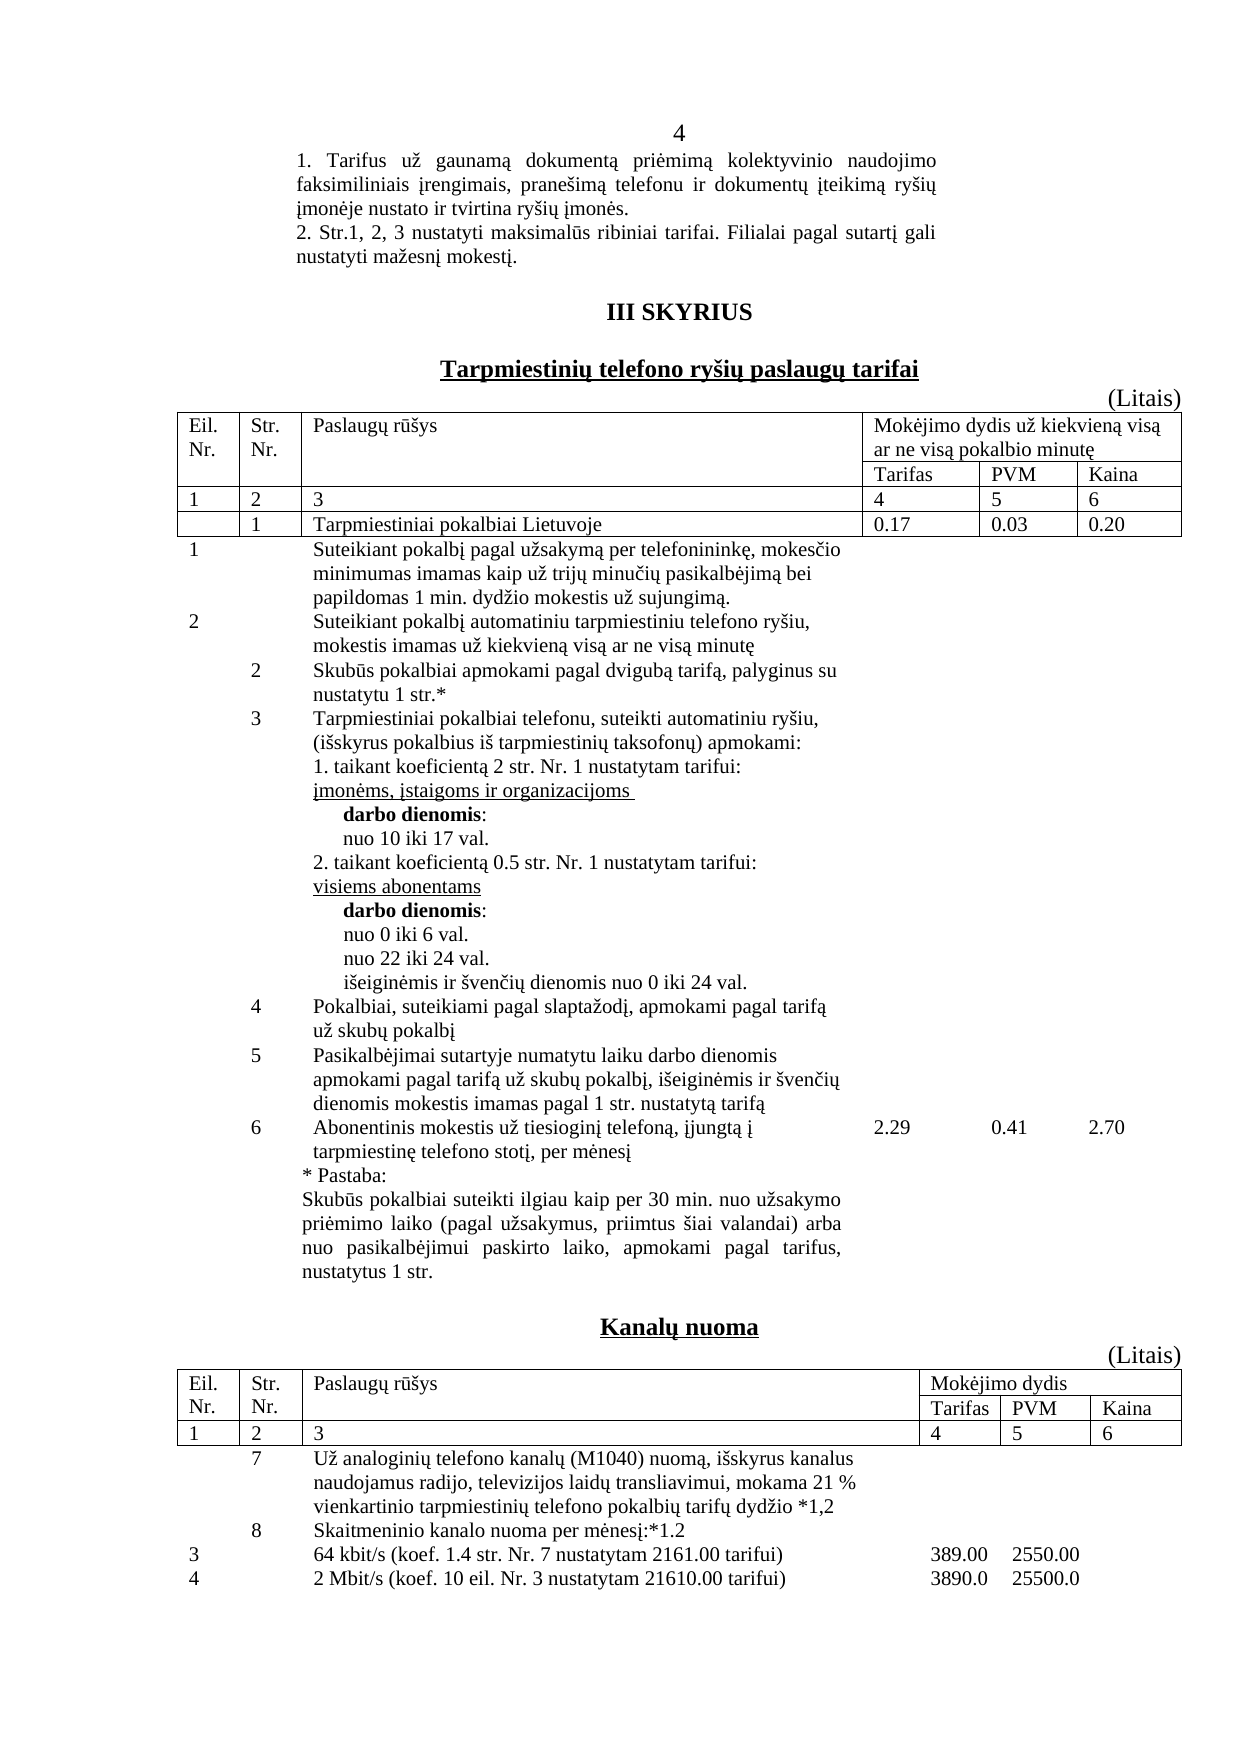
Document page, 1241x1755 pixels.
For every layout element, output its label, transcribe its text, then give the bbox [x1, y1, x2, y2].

table_cell 3 [302, 487, 862, 511]
table_cell [980, 658, 1077, 706]
table_header Mokėjimo dydis už kiekvieną visą ar ne visą pokalbio minutę [863, 413, 1181, 461]
table_cell 25500.0 [1001, 1566, 1091, 1590]
table_cell Už analoginių telefono kanalų (M1040) nuomą, išskyrus kanalus naudojamus radijo, televizijos laidų transliavimui, mokama 21 % vienkartinio tarpmiestinių telefono pokalbių tarifų dydžio *1,2 [302, 1446, 919, 1518]
table_cell 4 [920, 1421, 1000, 1445]
table_cell 2 [177, 609, 239, 657]
table_header Eil. Nr. [178, 413, 239, 486]
table_cell PVM [980, 462, 1077, 486]
table_cell [1091, 1566, 1181, 1590]
table_cell Pasikalbėjimai sutartyje numatytu laiku darbo dienomis apmokami pagal tarifą už skubų pokalbį, išeiginėmis ir švenčių dienomis mokestis imamas pagal 1 str. nustatytą tarifą [302, 1043, 862, 1115]
table_cell [177, 1518, 240, 1542]
table_cell 5 [239, 1043, 302, 1115]
table_cell 2 Mbit/s (koef. 10 eil. Nr. 3 nustatytam 21610.00 tarifui) [302, 1566, 919, 1590]
table_cell [239, 609, 302, 657]
table_cell [1077, 706, 1181, 994]
table_cell [177, 994, 239, 1042]
table_cell Pokalbiai, suteikiami pagal slaptažodį, apmokami pagal tarifą už skubų pokalbį [302, 994, 862, 1042]
table_cell 0.17 [863, 512, 979, 536]
table_cell [863, 658, 980, 706]
table_cell 4 [239, 994, 302, 1042]
table_cell [863, 1043, 980, 1115]
table_cell Tarpmiestiniai pokalbiai Lietuvoje [302, 512, 862, 536]
table_header Mokėjimo dydis [920, 1370, 1181, 1394]
table_cell [863, 706, 980, 994]
table_cell 3 [177, 1542, 240, 1566]
table_cell 3 [239, 706, 302, 994]
table_cell 8 [240, 1518, 302, 1542]
table_cell [1091, 1518, 1181, 1542]
table_cell [863, 537, 980, 609]
table_cell Suteikiant pokalbį automatiniu tarpmiestiniu telefono ryšiu, mokestis imamas už kiekvieną visą ar ne visą minutę [302, 609, 862, 657]
table_cell 1 [178, 1421, 239, 1445]
table_header Paslaugų rūšys [303, 1370, 919, 1419]
table_cell 2550.00 [1001, 1542, 1091, 1566]
text (Litais) [177, 1341, 1181, 1369]
text Kanalų nuoma [177, 1312, 1181, 1341]
table_header Str. Nr. [240, 1370, 302, 1419]
table_cell 1 [240, 512, 301, 536]
table_cell PVM [1001, 1396, 1090, 1419]
table_cell [919, 1446, 1001, 1518]
text 2. Str.1, 2, 3 nustatyti maksimalūs ribiniai tarifai. Filialai pagal sutartį gali nustatyti mažesnį mokestį. [296, 220, 937, 268]
table_cell [980, 609, 1077, 657]
table_cell [1001, 1446, 1091, 1518]
table_cell [980, 1043, 1077, 1115]
table_cell 7 [240, 1446, 302, 1518]
table_cell [1077, 994, 1181, 1042]
table_cell [1001, 1518, 1091, 1542]
table_cell [1077, 537, 1181, 609]
table_header Eil. Nr. [178, 1370, 239, 1419]
table_cell 6 [1091, 1421, 1181, 1445]
table_cell 389.00 [919, 1542, 1001, 1566]
table_cell [177, 706, 239, 994]
table_cell Kaina [1091, 1396, 1181, 1419]
table_cell 5 [980, 487, 1077, 511]
table_cell 1 [178, 487, 239, 511]
text (Litais) [177, 383, 1181, 412]
table_cell Skaitmeninio kanalo nuoma per mėnesį:*1.2 [302, 1518, 919, 1542]
table_cell Kaina [1078, 462, 1181, 486]
table_cell [980, 994, 1077, 1042]
table_cell 0.20 [1078, 512, 1181, 536]
table_cell Abonentinis mokestis už tiesioginį telefoną, įjungtą į tarpmiestinę telefono stotį, per mėnesį [302, 1115, 862, 1163]
table_cell 0.03 [980, 512, 1077, 536]
table_cell 3890.0 [919, 1566, 1001, 1590]
table_cell 2 [239, 658, 302, 706]
table_cell 2 [240, 1421, 302, 1445]
table_cell [1077, 658, 1181, 706]
table_cell [980, 537, 1077, 609]
table_cell Suteikiant pokalbį pagal užsakymą per telefonininkę, mokesčio minimumas imamas kaip už trijų minučių pasikalbėjimą bei papildomas 1 min. dydžio mokestis už sujungimą. [302, 537, 862, 609]
table_cell 0.41 [980, 1115, 1077, 1163]
table_cell [980, 706, 1077, 994]
table_cell Skubūs pokalbiai apmokami pagal dvigubą tarifą, palyginus su nustatytu 1 str.* [302, 658, 862, 706]
table_cell 6 [1078, 487, 1181, 511]
table_cell [1091, 1542, 1181, 1566]
table_cell [1077, 1043, 1181, 1115]
table_cell [1091, 1446, 1181, 1518]
table_cell [240, 1566, 302, 1590]
table_header Paslaugų rūšys [302, 413, 862, 486]
table_cell [177, 1043, 239, 1115]
table_cell 4 [177, 1566, 240, 1590]
text 1. Tarifus už gaunamą dokumentą priėmimą kolektyvinio naudojimo faksimiliniais įrengimais, pranešimą telefonu ir dokumentų įteikimą ryšių įmonėje nustato ir tvirtina ryšių įmonės. [296, 148, 937, 220]
table_cell 4 [863, 487, 979, 511]
table_cell [239, 537, 302, 609]
table_cell [177, 1446, 240, 1518]
table_cell [1077, 609, 1181, 657]
table_cell [240, 1542, 302, 1566]
table_cell 6 [239, 1115, 302, 1163]
table_cell [177, 1115, 239, 1163]
text III SKYRIUS [177, 297, 1181, 325]
text Tarpmiestinių telefono ryšių paslaugų tarifai [177, 354, 1181, 383]
table_cell 1 [177, 537, 239, 609]
table_cell 2.70 [1077, 1115, 1181, 1163]
table_cell 5 [1001, 1421, 1090, 1445]
table_cell Tarifas [863, 462, 979, 486]
table_cell [863, 994, 980, 1042]
text * Pastaba: [302, 1163, 842, 1187]
table_cell 3 [303, 1421, 919, 1445]
table_cell Tarpmiestiniai pokalbiai telefonu, suteikti automatiniu ryšiu, (išskyrus pokalbius iš tarpmiestinių taksofonų) apmokami: 1. taikant koeficientą 2 str. Nr. 1 nustatytam tarifui: įmonėms, įstaigoms ir organizacijoms darbo dienomis: nuo 10 iki 17 val. 2. taikant koeficientą 0.5 str. Nr. 1 nustatytam tarifui: visiems abonentams darbo dienomis: nuo 0 iki 6 val. nuo 22 iki 24 val. išeiginėmis ir švenčių dienomis nuo 0 iki 24 val. [302, 706, 862, 994]
table_cell [178, 512, 239, 536]
table_cell Tarifas [920, 1396, 1000, 1419]
table_cell [177, 658, 239, 706]
table_cell 64 kbit/s (koef. 1.4 str. Nr. 7 nustatytam 2161.00 tarifui) [302, 1542, 919, 1566]
table_cell 2.29 [863, 1115, 980, 1163]
table_cell [919, 1518, 1001, 1542]
table_header Str. Nr. [240, 413, 301, 486]
table_cell 2 [240, 487, 301, 511]
table_cell [863, 609, 980, 657]
text Skubūs pokalbiai suteikti ilgiau kaip per 30 min. nuo užsakymo priėmimo laiko (pagal užsakymus, priimtus šiai valandai) arba nuo pasikalbėjimui paskirto laiko, apmokami pagal tarifus, nustatytus 1 str. [302, 1187, 842, 1283]
